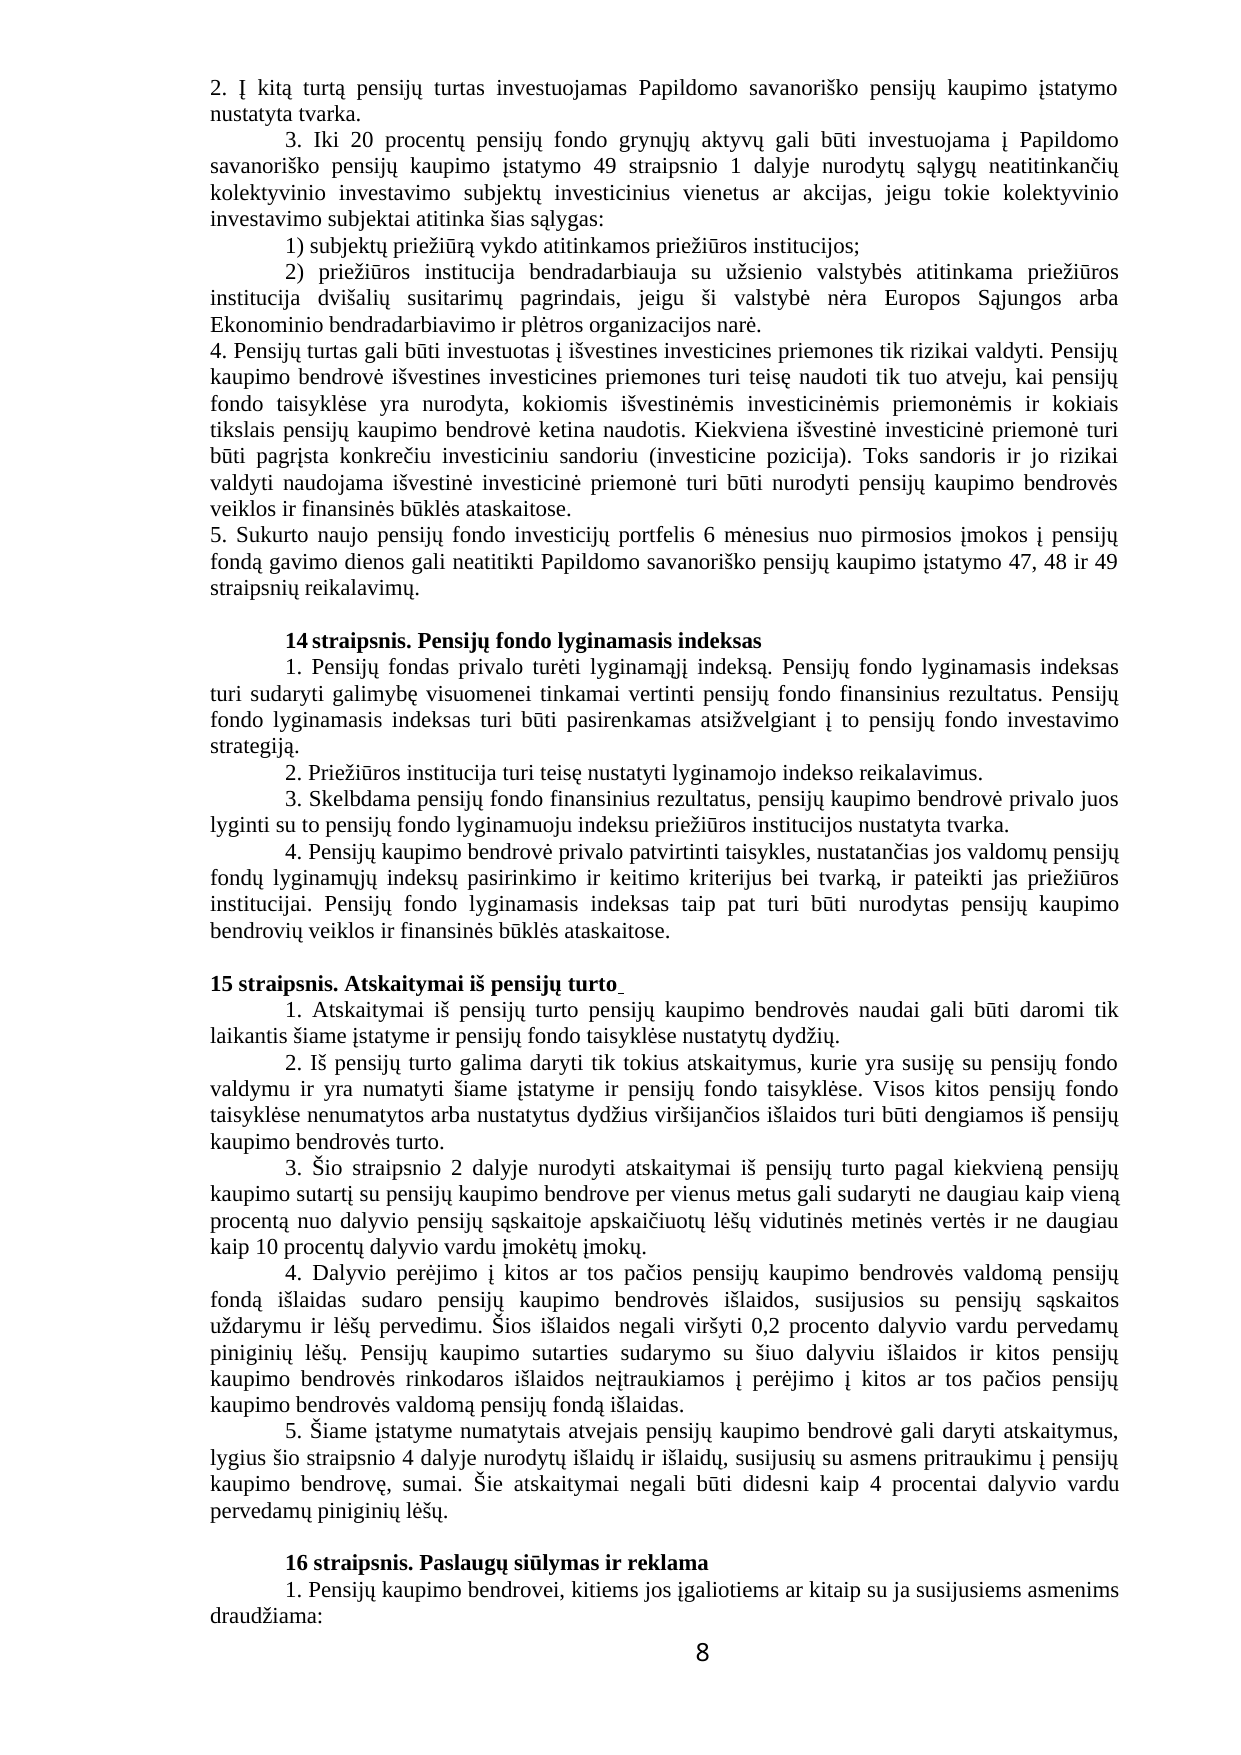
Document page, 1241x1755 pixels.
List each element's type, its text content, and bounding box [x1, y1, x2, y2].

text 3. Skelbdama pensijų fondo finansinius rezultatus, pensijų kaupimo bendrovė privalo juos lyginti su to pensijų fondo lyginamuoju indeksu priežiūros institucijos nustatyta tvarka. [210, 785, 1120, 838]
text 3. Šio straipsnio 2 dalyje nurodyti atskaitymai iš pensijų turto pagal kiekvieną pensijų kaupimo sutartį su pensijų kaupimo bendrove per vienus metus gali sudaryti ne daugiau kaip vieną procentą nuo dalyvio pensijų sąskaitoje apskaičiuotų lėšų vidutinės metinės vertės ir ne daugiau kaip 10 procentų dalyvio vardu įmokėtų įmokų. [210, 1154, 1120, 1259]
text 1. Pensijų kaupimo bendrovei, kitiems jos įgaliotiems ar kitaip su ja susijusiems asmenims draudžiama: [210, 1576, 1120, 1628]
text 5. Sukurto naujo pensijų fondo investicijų portfelis 6 mėnesius nuo pirmosios įmokos į pensijų fondą gavimo dienos gali neatitikti Papildomo savanoriško pensijų kaupimo įstatymo 47, 48 ir 49 straipsnių reikalavimų. [210, 522, 1119, 601]
text 2) priežiūros institucija bendradarbiauja su užsienio valstybės atitinkama priežiūros institucija dvišalių susitarimų pagrindais, jeigu ši valstybė nėra Europos Sąjungos arba Ekonominio bendradarbiavimo ir plėtros organizacijos narė. [210, 258, 1120, 337]
text 14 straipsnis. Pensijų fondo lyginamasis indeksas [210, 627, 1120, 653]
text 2. Iš pensijų turto galima daryti tik tokius atskaitymus, kurie yra susiję su pensijų fondo valdymu ir yra numatyti šiame įstatyme ir pensijų fondo taisyklėse. Visos kitos pensijų fondo taisyklėse nenumatytos arba nustatytus dydžius viršijančios išlaidos turi būti dengiamos iš pensijų kaupimo bendrovės turto. [210, 1049, 1120, 1154]
text 15 straipsnis. Atskaitymai iš pensijų turto [210, 969, 1119, 996]
text 5. Šiame įstatyme numatytais atvejais pensijų kaupimo bendrovė gali daryti atskaitymus, lygius šio straipsnio 4 dalyje nurodytų išlaidų ir išlaidų, susijusių su asmens pritraukimu į pensijų kaupimo bendrovę, sumai. Šie atskaitymai negali būti didesni kaip 4 procentai dalyvio vardu pervedamų piniginių lėšų. [210, 1418, 1120, 1523]
text 4. Dalyvio perėjimo į kitos ar tos pačios pensijų kaupimo bendrovės valdomą pensijų fondą išlaidas sudaro pensijų kaupimo bendrovės išlaidos, susijusios su pensijų sąskaitos uždarymu ir lėšų pervedimu. Šios išlaidos negali viršyti 0,2 procento dalyvio vardu pervedamų piniginių lėšų. Pensijų kaupimo sutarties sudarymo su šiuo dalyviu išlaidos ir kitos pensijų kaupimo bendrovės rinkodaros išlaidos neįtraukiamos į perėjimo į kitos ar tos pačios pensijų kaupimo bendrovės valdomą pensijų fondą išlaidas. [210, 1259, 1120, 1418]
text 1) subjektų priežiūrą vykdo atitinkamos priežiūros institucijos; [210, 232, 1120, 258]
text 2. priežiūros institucija turi teisę nustatyti lyginamojo indekso reikalavimus. [210, 759, 1120, 785]
text 4. Pensijų turtas gali būti investuotas į išvestines investicines priemones tik rizikai valdyti. Pensijų kaupimo bendrovė išvestines investicines priemones turi teisę naudoti tik tuo atveju, kai pensijų fondo taisyklėse yra nurodyta, kokiomis išvestinėmis investicinėmis priemonėmis ir kokiais tikslais pensijų kaupimo bendrovė ketina naudotis. Kiekviena išvestinė investicinė priemonė turi būti pagrįsta konkrečiu investiciniu sandoriu (investicine pozicija). Toks sandoris ir jo rizikai valdyti naudojama išvestinė investicinė priemonė turi būti nurodyti pensijų kaupimo bendrovės veiklos ir finansinės būklės ataskaitose. [210, 337, 1119, 522]
text 3. Iki 20 procentų pensijų fondo grynųjų aktyvų gali būti investuojama į Papildomo savanoriško pensijų kaupimo įstatymo 49 straipsnio 1 dalyje nurodytų sąlygų neatitinkančių kolektyvinio investavimo subjektų investicinius vienetus ar akcijas, jeigu tokie kolektyvinio investavimo subjektai atitinka šias sąlygas: [210, 126, 1120, 232]
text 1. Pensijų fondas privalo turėti lyginamąjį indeksą. Pensijų fondo lyginamasis indeksas turi sudaryti galimybę visuomenei tinkamai vertinti pensijų fondo finansinius rezultatus. Pensijų fondo lyginamasis indeksas turi būti pasirenkamas atsižvelgiant į to pensijų fondo investavimo strategiją. [210, 653, 1120, 759]
text 2. Į kitą turtą pensijų turtas investuojamas Papildomo savanoriško pensijų kaupimo įstatymo nustatyta tvarka. [210, 73, 1119, 126]
text 1. Atskaitymai iš pensijų turto pensijų kaupimo bendrovės naudai gali būti daromi tik laikantis šiame įstatyme ir pensijų fondo taisyklėse nustatytų dydžių. [210, 996, 1120, 1049]
text 4. pensijų kaupimo bendrovė privalo patvirtinti taisykles, nustatančias jos valdomų pensijų fondų lyginamųjų indeksų pasirinkimo ir keitimo kriterijus bei tvarką, ir pateikti jas priežiūros institucijai. Pensijų fondo lyginamasis indeksas taip pat turi būti nurodytas pensijų kaupimo bendrovių veiklos ir finansinės būklės ataskaitose. [210, 838, 1120, 943]
text 16 straipsnis. Paslaugų siūlymas ir reklama [210, 1549, 1120, 1576]
